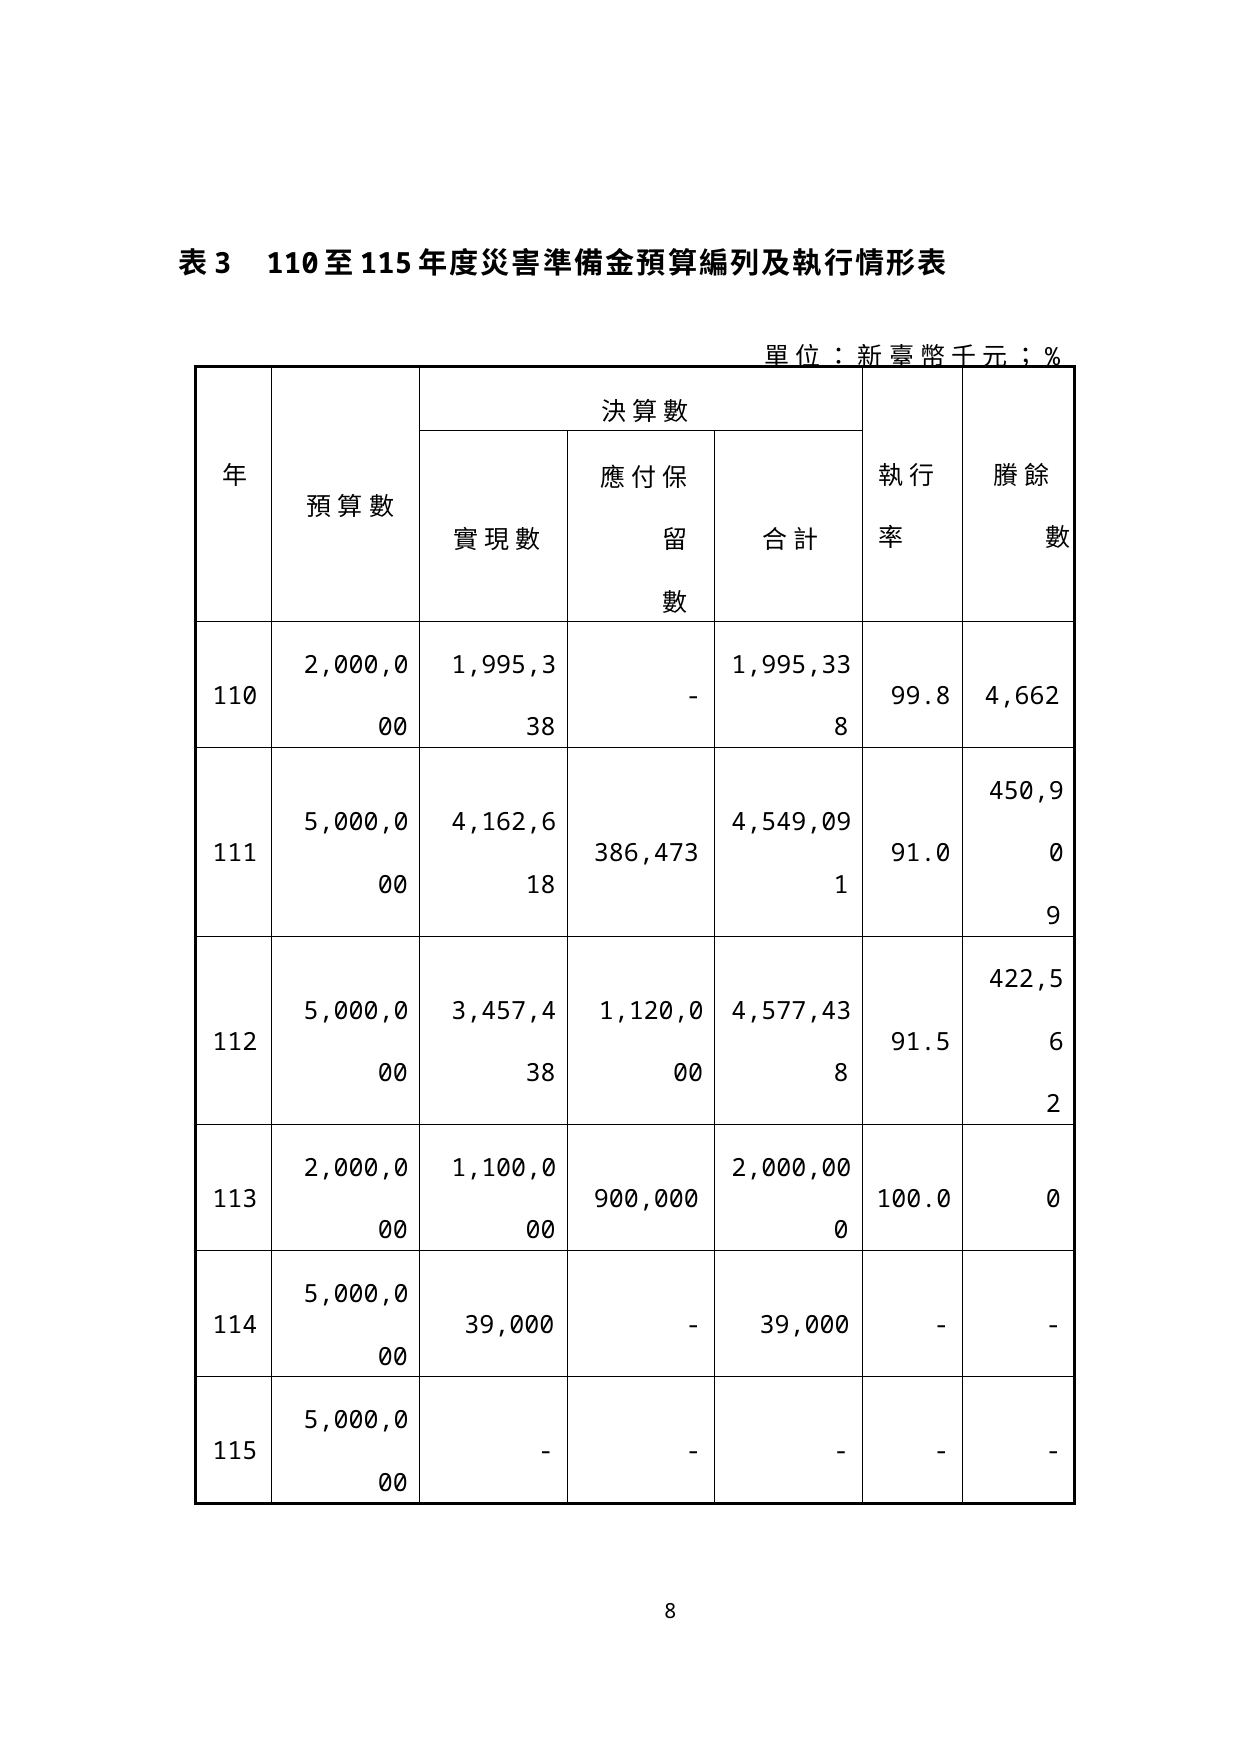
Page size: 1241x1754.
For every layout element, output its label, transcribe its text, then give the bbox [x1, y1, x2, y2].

table_cell - [568, 1377, 714, 1502]
table_cell - [863, 1377, 962, 1502]
table_header 預算數 [272, 368, 419, 621]
table_cell 1,995,338 [715, 622, 862, 747]
table_cell 900,000 [568, 1125, 714, 1250]
table_cell 114 [197, 1251, 271, 1376]
table_cell 115 [197, 1377, 271, 1502]
table_cell - [568, 622, 714, 747]
table_header 年度 [197, 368, 271, 621]
table_cell 3,457,438 [420, 937, 567, 1124]
table_cell - [420, 1377, 567, 1502]
table_cell 5,000,000 [272, 748, 419, 936]
table_cell 91.0 [863, 748, 962, 936]
table_cell - [963, 1377, 1073, 1502]
table_cell 39,000 [420, 1251, 567, 1376]
table_cell 4,662 [963, 622, 1073, 747]
table_cell 1,100,000 [420, 1125, 567, 1250]
table_cell 應付保留數 [568, 431, 714, 621]
table_cell 實現數 [420, 431, 567, 621]
table_cell - [715, 1377, 862, 1502]
table_cell 91.5 [863, 937, 962, 1124]
table_cell 1,995,338 [420, 622, 567, 747]
table_header 決算數 [420, 368, 862, 430]
table_cell 4,549,091 [715, 748, 862, 936]
table_header 執行率 [863, 368, 962, 621]
table_cell 5,000,000 [272, 1377, 419, 1502]
table_cell 合計 [715, 431, 862, 621]
table_cell 5,000,000 [272, 937, 419, 1124]
table_cell 113 [197, 1125, 271, 1250]
table_cell 2,000,000 [272, 1125, 419, 1250]
table_cell 2,000,000 [715, 1125, 862, 1250]
table_cell 110 [197, 622, 271, 747]
table_cell - [863, 1251, 962, 1376]
table_cell 0 [963, 1125, 1073, 1250]
table_cell 100.0 [863, 1125, 962, 1250]
table_cell 450,909 [963, 748, 1073, 936]
table_cell 1,120,000 [568, 937, 714, 1124]
table_cell 99.8 [863, 622, 962, 747]
table_cell - [568, 1251, 714, 1376]
table_cell 4,162,618 [420, 748, 567, 936]
text 單位：新臺幣千元；% [177, 302, 1063, 365]
table_cell - [963, 1251, 1073, 1376]
table_cell 112 [197, 937, 271, 1124]
table_cell 111 [197, 748, 271, 936]
table_cell 422,562 [963, 937, 1073, 1124]
table_cell 2,000,000 [272, 622, 419, 747]
table_cell 5,000,000 [272, 1251, 419, 1376]
table_cell 4,577,438 [715, 937, 862, 1124]
table_cell 39,000 [715, 1251, 862, 1376]
table_cell 386,473 [568, 748, 714, 936]
text 表3 110至115年度災害準備金預算編列及執行情形表 [177, 177, 1063, 302]
table_header 賸餘數 [963, 368, 1073, 621]
